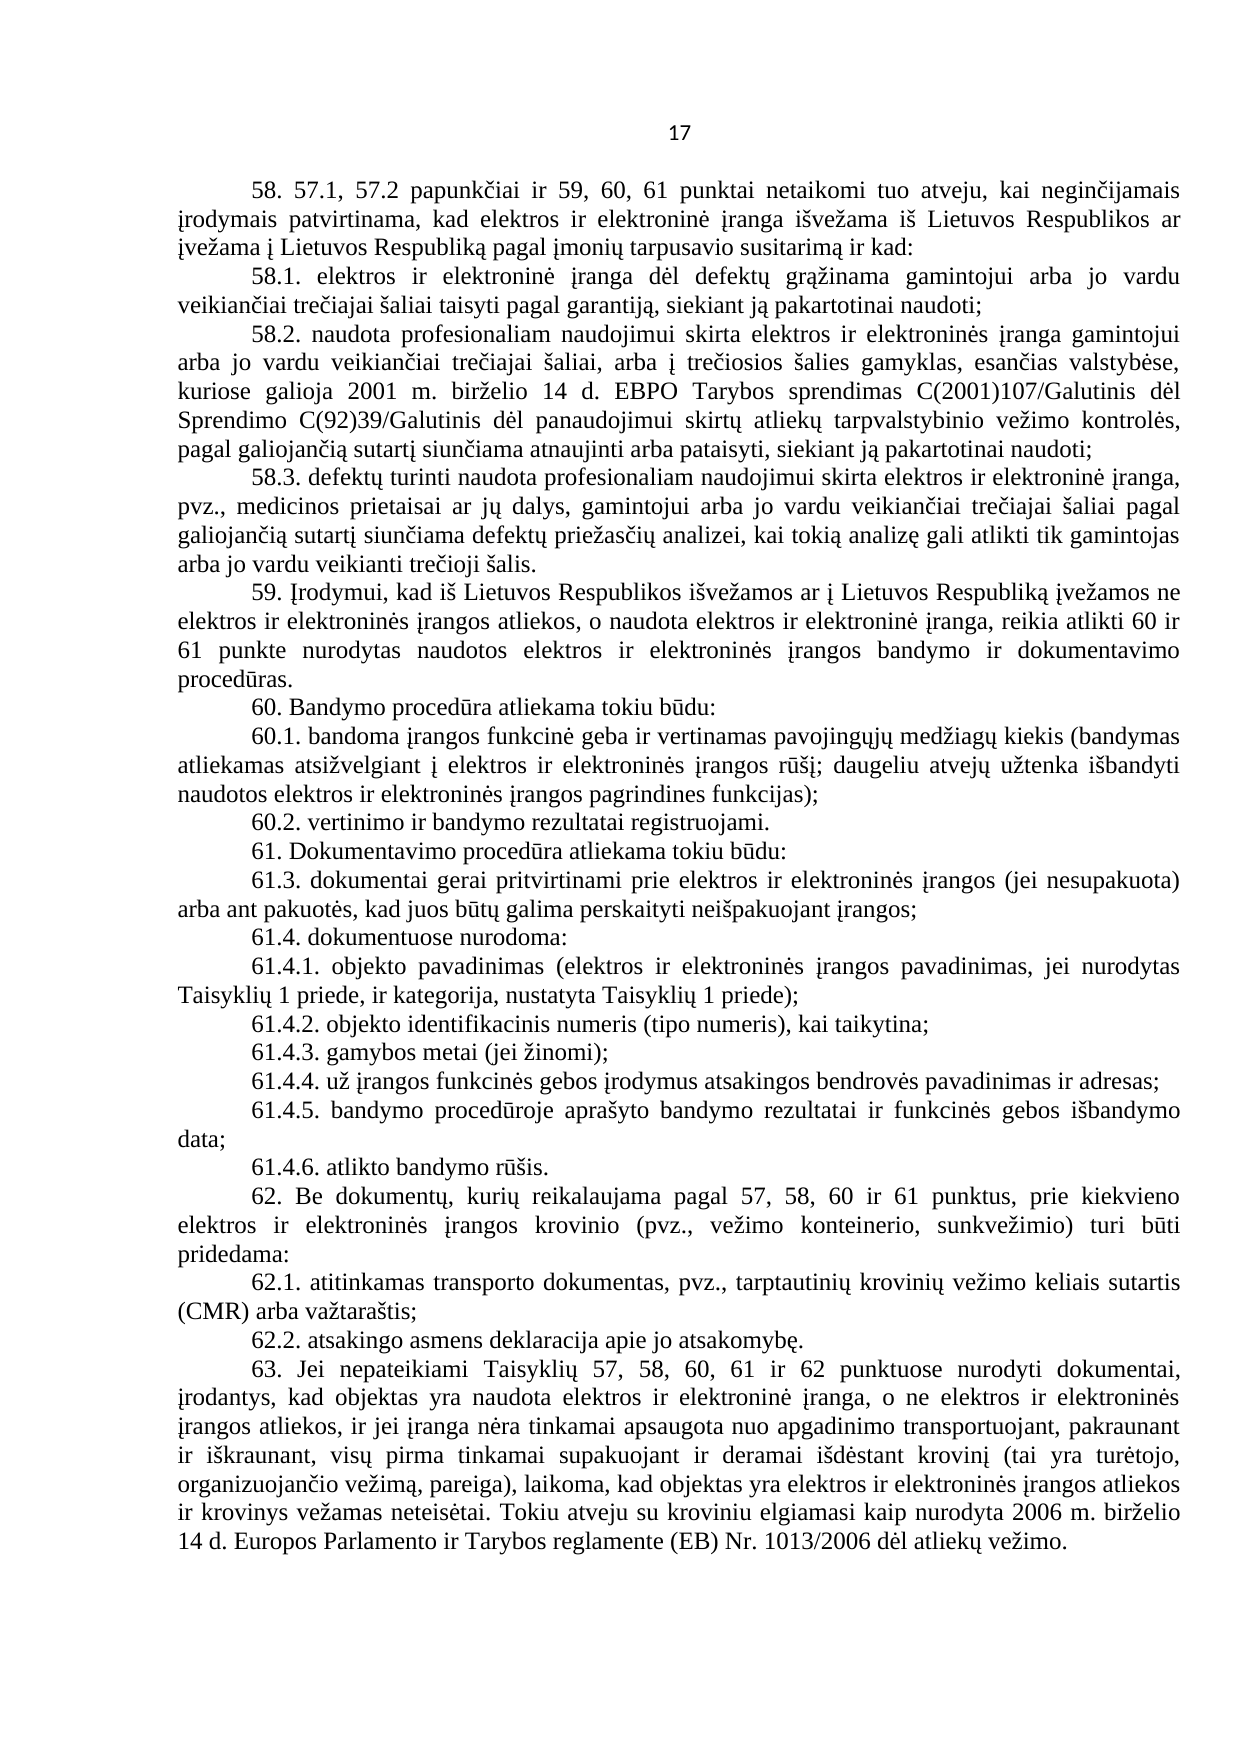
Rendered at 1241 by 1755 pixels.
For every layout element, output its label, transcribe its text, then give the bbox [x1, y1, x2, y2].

text 61.4.3. gamybos metai (jei žinomi); [177, 1037, 1181, 1066]
text 60.2. vertinimo ir bandymo rezultatai registruojami. [177, 807, 1181, 836]
text 62. Be dokumentų, kurių reikalaujama pagal 57, 58, 60 ir 61 punktus, prie kiekvieno elektros ir elektroninės įrangos krovinio (pvz., vežimo konteinerio, sunkvežimio) turi būti pridedama: [177, 1181, 1181, 1267]
text 62.1. atitinkamas transporto dokumentas, pvz., tarptautinių krovinių vežimo keliais sutartis (CMR) arba važtaraštis; [177, 1267, 1181, 1325]
text 60.1. bandoma įrangos funkcinė geba ir vertinamas pavojingųjų medžiagų kiekis (bandymas atliekamas atsižvelgiant į elektros ir elektroninės įrangos rūšį; daugeliu atvejų užtenka išbandyti naudotos elektros ir elektroninės įrangos pagrindines funkcijas); [177, 721, 1181, 807]
text 61.4.1. objekto pavadinimas (elektros ir elektroninės įrangos pavadinimas, jei nurodytas Taisyklių 1 priede, ir kategorija, nustatyta Taisyklių 1 priede); [177, 951, 1181, 1009]
text 59. Įrodymui, kad iš Lietuvos Respublikos išvežamos ar į Lietuvos Respubliką įvežamos ne elektros ir elektroninės įrangos atliekos, o naudota elektros ir elektroninė įranga, reikia atlikti 60 ir 61 punkte nurodytas naudotos elektros ir elektroninės įrangos bandymo ir dokumentavimo procedūras. [177, 577, 1181, 692]
text 61.4.6. atlikto bandymo rūšis. [177, 1152, 1181, 1181]
text 62.2. atsakingo asmens deklaracija apie jo atsakomybę. [177, 1325, 1181, 1354]
text 61.4. dokumentuose nurodoma: [177, 922, 1181, 951]
text 61.4.5. bandymo procedūroje aprašyto bandymo rezultatai ir funkcinės gebos išbandymo data; [177, 1095, 1181, 1152]
text 61. Dokumentavimo procedūra atliekama tokiu būdu: [177, 836, 1181, 865]
text 63. Jei nepateikiami Taisyklių 57, 58, 60, 61 ir 62 punktuose nurodyti dokumentai, įrodantys, kad objektas yra naudota elektros ir elektroninė įranga, o ne elektros ir elektroninės įrangos atliekos, ir jei įranga nėra tinkamai apsaugota nuo apgadinimo transportuojant, pakraunant ir iškraunant, visų pirma tinkamai supakuojant ir deramai išdėstant krovinį (tai yra turėtojo, organizuojančio vežimą, pareiga), laikoma, kad objektas yra elektros ir elektroninės įrangos atliekos ir krovinys vežamas neteisėtai. Tokiu atveju su kroviniu elgiamasi kaip nurodyta 2006 m. birželio 14 d. Europos Parlamento ir Tarybos reglamente (EB) Nr. 1013/2006 dėl atliekų vežimo. [177, 1354, 1181, 1555]
text 58. 57.1, 57.2 papunkčiai ir 59, 60, 61 punktai netaikomi tuo atveju, kai neginčijamais įrodymais patvirtinama, kad elektros ir elektroninė įranga išvežama iš Lietuvos Respublikos ar įvežama į Lietuvos Respubliką pagal įmonių tarpusavio susitarimą ir kad: [177, 175, 1181, 261]
text 61.4.2. objekto identifikacinis numeris (tipo numeris), kai taikytina; [177, 1009, 1181, 1037]
text 61.4.4. už įrangos funkcinės gebos įrodymus atsakingos bendrovės pavadinimas ir adresas; [177, 1066, 1181, 1095]
text 58.2. naudota profesionaliam naudojimui skirta elektros ir elektroninės įranga gamintojui arba jo vardu veikiančiai trečiajai šaliai, arba į trečiosios šalies gamyklas, esančias valstybėse, kuriose galioja 2001 m. birželio 14 d. EBPO Tarybos sprendimas C(2001)107/Galutinis dėl Sprendimo C(92)39/Galutinis dėl panaudojimui skirtų atliekų tarpvalstybinio vežimo kontrolės, pagal galiojančią sutartį siunčiama atnaujinti arba pataisyti, siekiant ją pakartotinai naudoti; [177, 319, 1181, 462]
text 58.3. defektų turinti naudota profesionaliam naudojimui skirta elektros ir elektroninė įranga, pvz., medicinos prietaisai ar jų dalys, gamintojui arba jo vardu veikiančiai trečiajai šaliai pagal galiojančią sutartį siunčiama defektų priežasčių analizei, kai tokią analizę gali atlikti tik gamintojas arba jo vardu veikianti trečioji šalis. [177, 462, 1181, 577]
text 61.3. dokumentai gerai pritvirtinami prie elektros ir elektroninės įrangos (jei nesupakuota) arba ant pakuotės, kad juos būtų galima perskaityti neišpakuojant įrangos; [177, 865, 1181, 922]
text 58.1. elektros ir elektroninė įranga dėl defektų grąžinama gamintojui arba jo vardu veikiančiai trečiajai šaliai taisyti pagal garantiją, siekiant ją pakartotinai naudoti; [177, 261, 1181, 319]
text 60. Bandymo procedūra atliekama tokiu būdu: [177, 692, 1181, 721]
